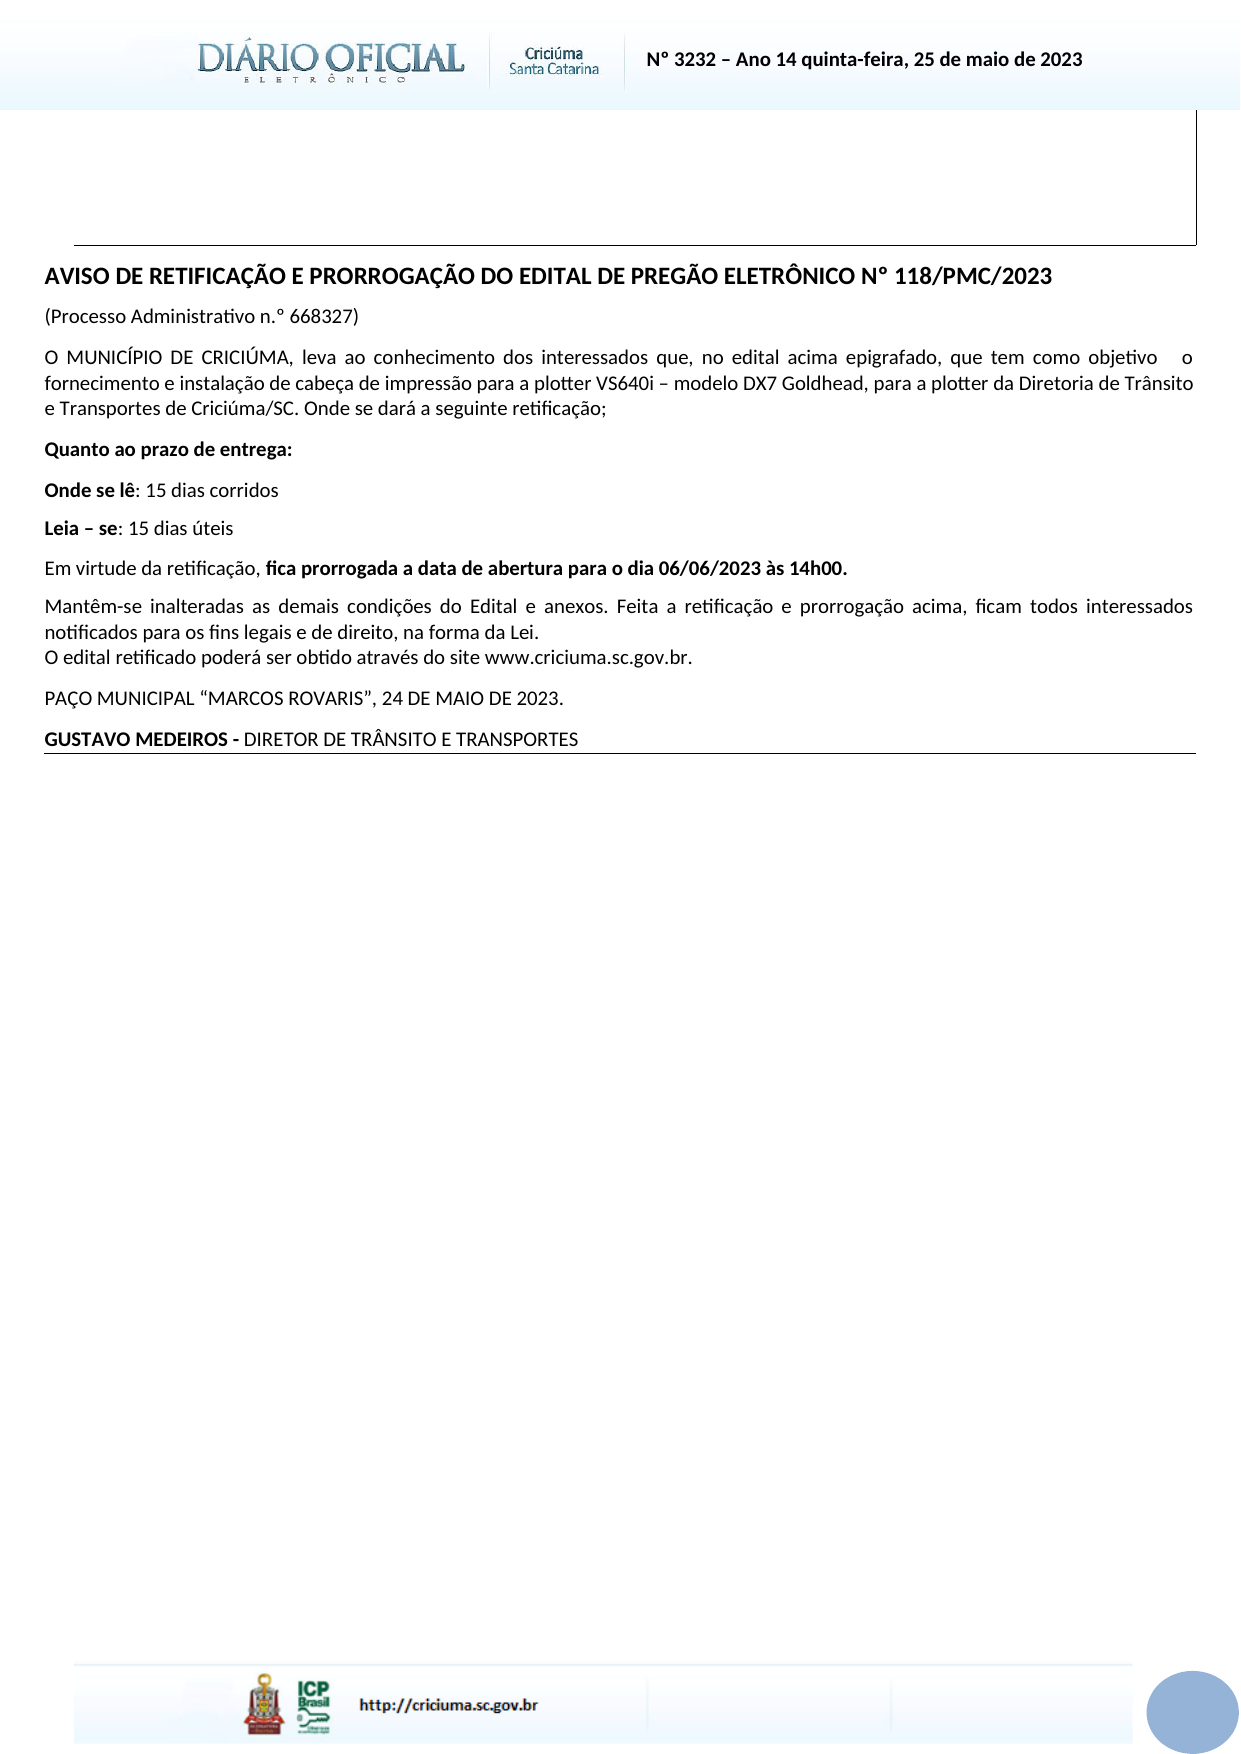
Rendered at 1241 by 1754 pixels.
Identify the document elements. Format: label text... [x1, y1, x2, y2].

text (Processo Administrativo n.º 668327) [44, 304, 1196, 329]
text Quanto ao prazo de entrega: [44, 436, 1196, 461]
text Onde se lê: 15 dias corridos [44, 477, 1196, 502]
text Mantêm-se inalteradas as demais condições do Edital e anexos. Feita a retificação e prorrogação acima, ficam todos interessados notificados para os fins legais e de direito, na forma da Lei. [44, 594, 1196, 644]
text Em virtude da retificação, fica prorrogada a data de abertura para o dia 06/06/2023 às 14h00. [44, 556, 1196, 581]
text GUSTAVO MEDEIROS - DIRETOR DE TRÂNSITO E TRANSPORTES [44, 726, 1196, 753]
text AVISO DE RETIFICAÇÃO E PRORROGAÇÃO DO EDITAL DE PREGÃO ELETRÔNICO Nº 118/PMC/2023 [44, 261, 1196, 291]
text Leia – se: 15 dias úteis [44, 515, 1196, 540]
text O MUNICÍPIO DE CRICIÚMA, leva ao conhecimento dos interessados que, no edital acima epigrafado, que tem como objetivo o fornecimento e instalação de cabeça de impressão para a plotter VS640i – modelo DX7 Goldhead, para a plotter da Diretoria de Trânsito e Transportes de Criciúma/SC. Onde se dará a seguinte retificação; [44, 344, 1196, 421]
text PAÇO MUNICIPAL “MARCOS ROVARIS”, 24 DE MAIO DE 2023. [44, 685, 1196, 711]
text O edital retificado poderá ser obtido através do site www.criciuma.sc.gov.br. [44, 644, 1196, 670]
